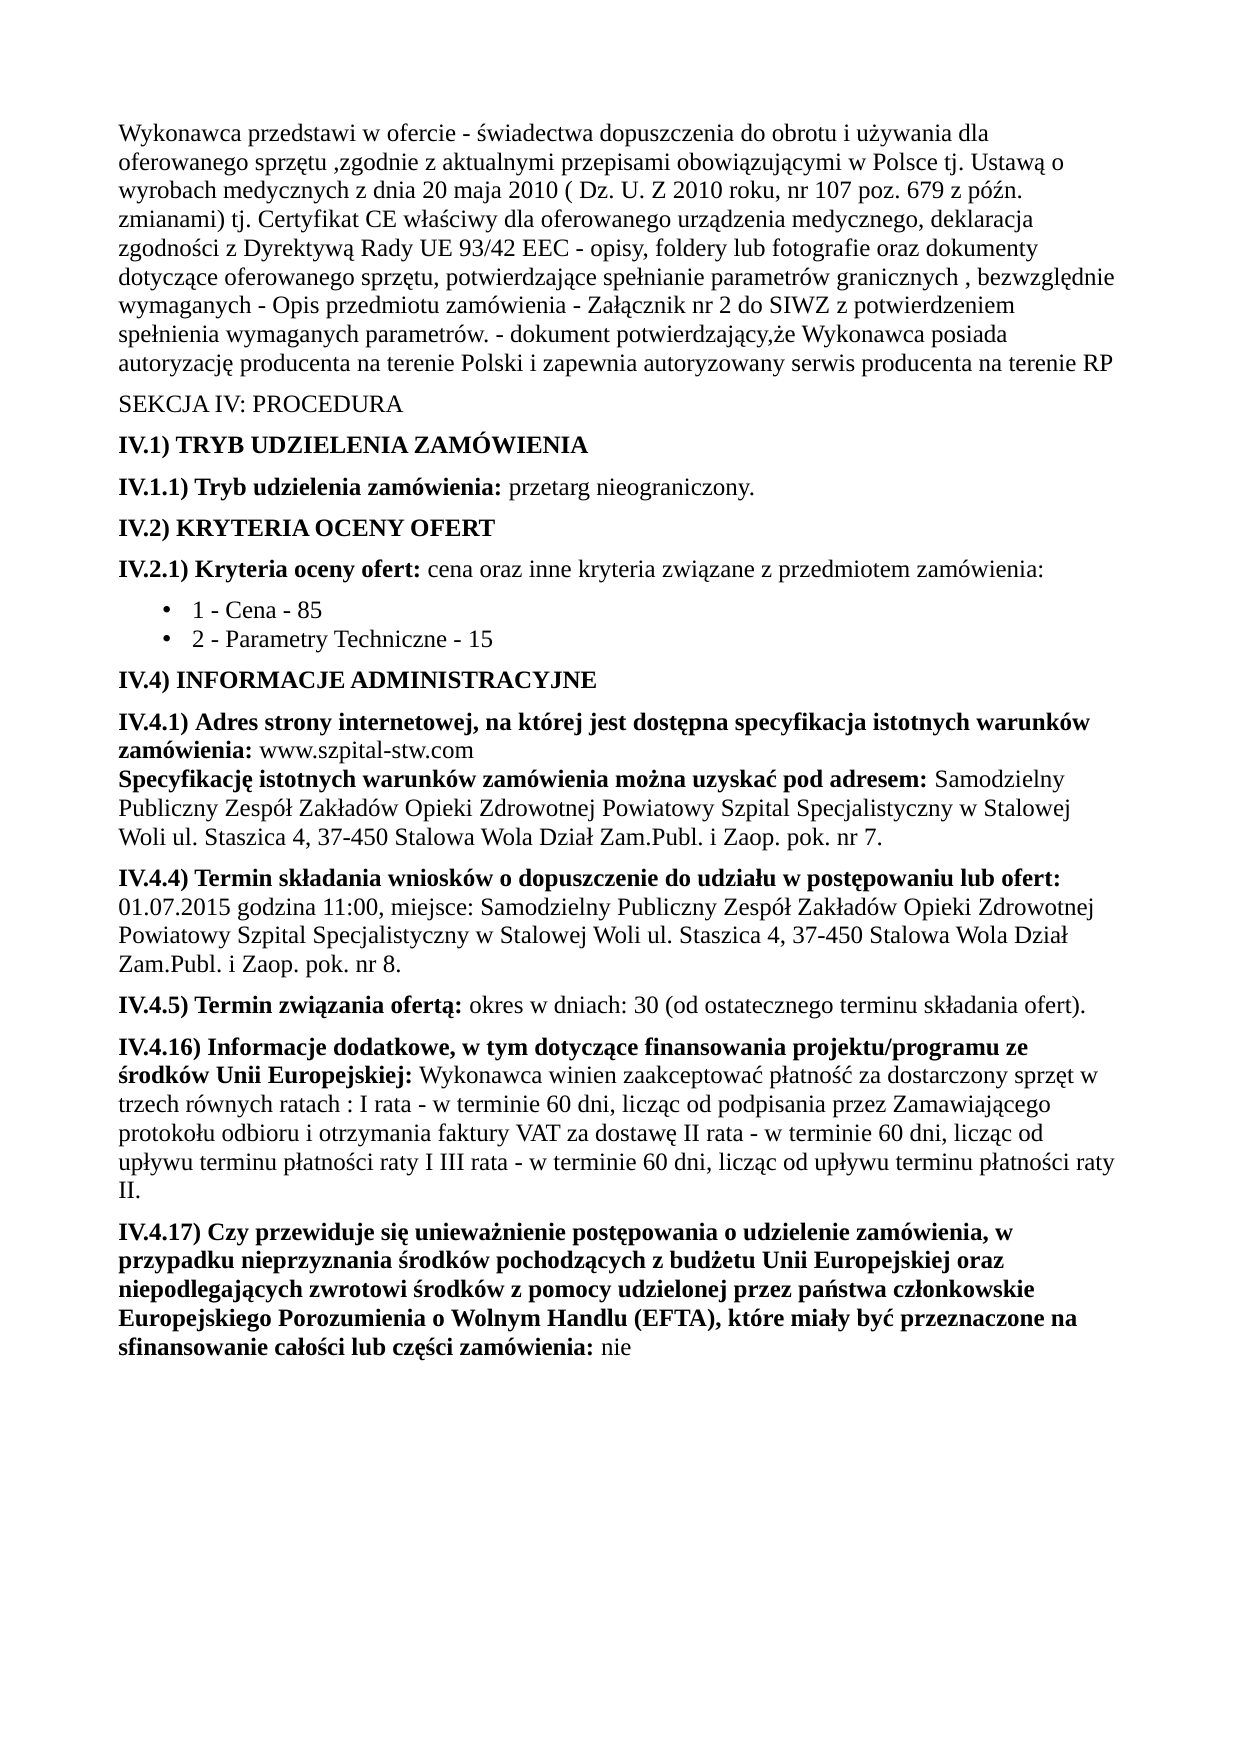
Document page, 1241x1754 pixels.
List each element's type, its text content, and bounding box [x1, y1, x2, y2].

text SEKCJA IV: PROCEDURA [118, 389, 1122, 418]
text IV.4) INFORMACJE ADMINISTRACYJNE [118, 666, 1122, 694]
text IV.2) KRYTERIA OCENY OFERT [118, 513, 1122, 542]
text IV.4.16) Informacje dodatkowe, w tym dotyczące finansowania projektu/programu ze środków Unii Europejskiej: Wykonawca winien zaakceptować płatność za dostarczony sprzęt w trzech równych ratach : I rata - w terminie 60 dni, licząc od podpisania przez Zamawiającego protokołu odbioru i otrzymania faktury VAT za dostawę II rata - w terminie 60 dni, licząc od upływu terminu płatności raty I III rata - w terminie 60 dni, licząc od upływu terminu płatności raty II. [118, 1032, 1122, 1204]
text IV.4.1) Adres strony internetowej, na której jest dostępna specyfikacja istotnych warunków zamówienia: www.szpital-stw.com Specyfikację istotnych warunków zamówienia można uzyskać pod adresem: Samodzielny Publiczny Zespół Zakładów Opieki Zdrowotnej Powiatowy Szpital Specjalistyczny w Stalowej Woli ul. Staszica 4, 37-450 Stalowa Wola Dział Zam.Publ. i Zaop. pok. nr 7. [118, 707, 1122, 851]
list 2 - Parametry Techniczne - 15 [162, 624, 1122, 653]
text IV.1) TRYB UDZIELENIA ZAMÓWIENIA [118, 431, 1122, 459]
text IV.1.1) Tryb udzielenia zamówienia: przetarg nieograniczony. [118, 472, 1122, 501]
text IV.4.4) Termin składania wniosków o dopuszczenie do udziału w postępowaniu lub ofert: 01.07.2015 godzina 11:00, miejsce: Samodzielny Publiczny Zespół Zakładów Opieki Zdrowotnej Powiatowy Szpital Specjalistyczny w Stalowej Woli ul. Staszica 4, 37-450 Stalowa Wola Dział Zam.Publ. i Zaop. pok. nr 8. [118, 863, 1122, 978]
text IV.4.17) Czy przewiduje się unieważnienie postępowania o udzielenie zamówienia, w przypadku nieprzyznania środków pochodzących z budżetu Unii Europejskiej oraz niepodlegających zwrotowi środków z pomocy udzielonej przez państwa członkowskie Europejskiego Porozumienia o Wolnym Handlu (EFTA), które miały być przeznaczone na sfinansowanie całości lub części zamówienia: nie [118, 1217, 1122, 1361]
text IV.2.1) Kryteria oceny ofert: cena oraz inne kryteria związane z przedmiotem zamówienia: [118, 554, 1122, 583]
text Wykonawca przedstawi w ofercie - świadectwa dopuszczenia do obrotu i używania dla oferowanego sprzętu ,zgodnie z aktualnymi przepisami obowiązującymi w Polsce tj. Ustawą o wyrobach medycznych z dnia 20 maja 2010 ( Dz. U. Z 2010 roku, nr 107 poz. 679 z późn. zmianami) tj. Certyfikat CE właściwy dla oferowanego urządzenia medycznego, deklaracja zgodności z Dyrektywą Rady UE 93/42 EEC - opisy, foldery lub fotografie oraz dokumenty dotyczące oferowanego sprzętu, potwierdzające spełnianie parametrów granicznych , bezwzględnie wymaganych - Opis przedmiotu zamówienia - Załącznik nr 2 do SIWZ z potwierdzeniem spełnienia wymaganych parametrów. - dokument potwierdzający,że Wykonawca posiada autoryzację producenta na terenie Polski i zapewnia autoryzowany serwis producenta na terenie RP [118, 118, 1122, 377]
text IV.4.5) Termin związania ofertą: okres w dniach: 30 (od ostatecznego terminu składania ofert). [118, 991, 1122, 1019]
list 1 - Cena - 85 [162, 596, 1122, 624]
